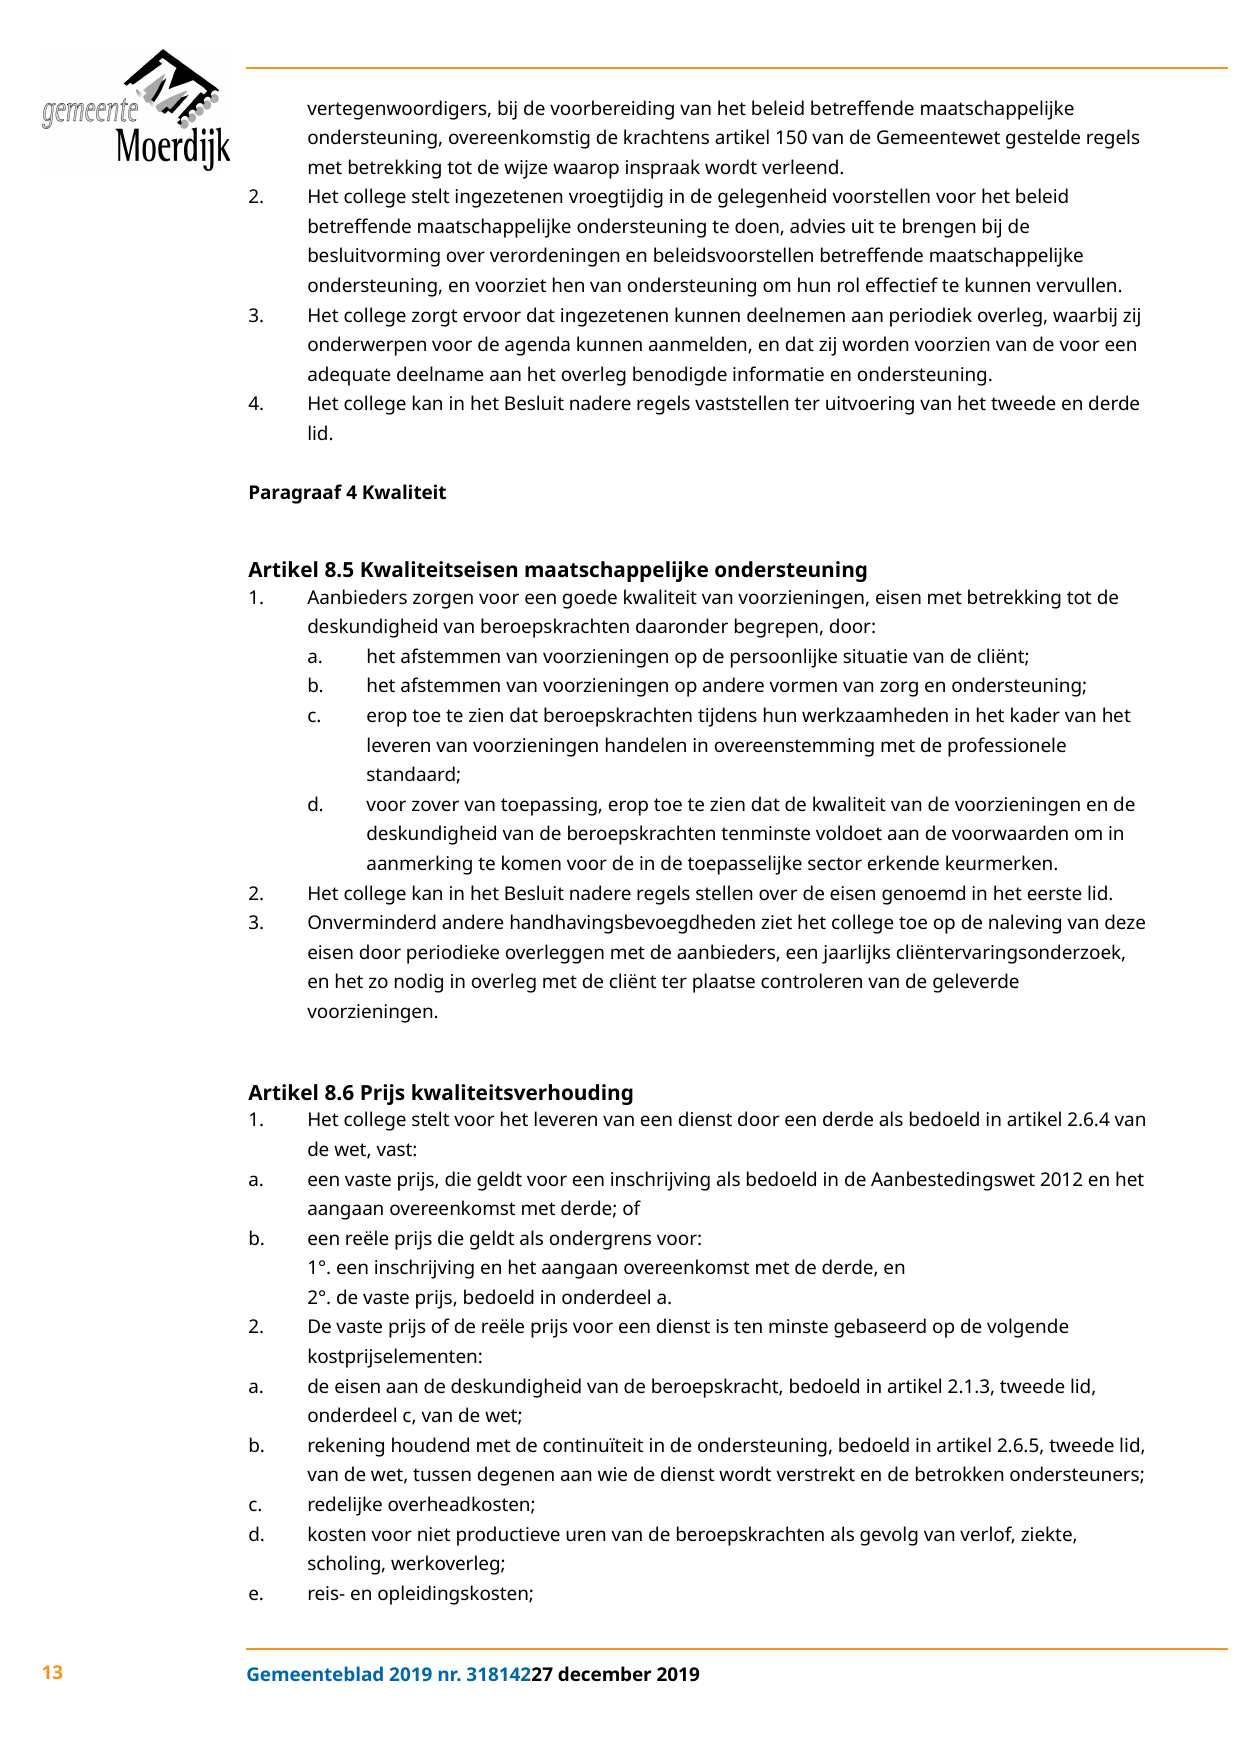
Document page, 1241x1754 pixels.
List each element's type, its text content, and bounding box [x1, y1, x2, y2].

list het afstemmen van voorzieningen op andere vormen van zorg en ondersteuning; [307, 673, 1152, 698]
list Het college zorgt ervoor dat ingezetenen kunnen deelnemen aan periodiek overleg, waarbij zij onderwerpen voor de agenda kunnen aanmelden, en dat zij worden voorzien van de voor een adequate deelname aan het overleg benodigde informatie en ondersteuning. [248, 302, 1152, 387]
text Artikel 8.5 Kwaliteitseisen maatschappelijke ondersteuning [248, 556, 1152, 584]
list Het college kan in het Besluit nadere regels vaststellen ter uitvoering van het tweede en derde lid. [248, 391, 1152, 446]
text Paragraaf 4 Kwaliteit [248, 479, 1152, 505]
list Het college stelt ingezetenen vroegtijdig in de gelegenheid voorstellen voor het beleid betreffende maatschappelijke ondersteuning te doen, advies uit te brengen bij de besluitvorming over verordeningen en beleidsvoorstellen betreffende maatschappelijke ondersteuning, en voorziet hen van ondersteuning om hun rol effectief te kunnen vervullen. [248, 183, 1152, 298]
list de eisen aan de deskundigheid van de beroepskracht, bedoeld in artikel 2.1.3, tweede lid, onderdeel c, van de wet; [248, 1373, 1152, 1428]
list vertegenwoordigers, bij de voorbereiding van het beleid betreffende maatschappelijke ondersteuning, overeenkomstig de krachtens artikel 150 van de Gemeentewet gestelde regels met betrekking tot de wijze waarop inspraak wordt verleend. [248, 95, 1152, 180]
list erop toe te zien dat beroepskrachten tijdens hun werkzaamheden in het kader van het leveren van voorzieningen handelen in overeenstemming met de professionele standaard; [307, 702, 1152, 787]
list Aanbieders zorgen voor een goede kwaliteit van voorzieningen, eisen met betrekking tot de deskundigheid van beroepskrachten daaronder begrepen, door: [248, 584, 1152, 639]
list kosten voor niet productieve uren van de beroepskrachten als gevolg van verlof, ziekte, scholing, werkoverleg; [248, 1521, 1152, 1576]
list Het college kan in het Besluit nadere regels stellen over de eisen genoemd in het eerste lid. [248, 880, 1152, 906]
list 1°. een inschrijving en het aangaan overeenkomst met de derde, en [248, 1254, 1152, 1280]
list De vaste prijs of de reële prijs voor een dienst is ten minste gebaseerd op de volgende kostprijselementen: [248, 1314, 1152, 1369]
list Onverminderd andere handhavingsbevoegdheden ziet het college toe op de naleving van deze eisen door periodieke overleggen met de aanbieders, een jaarlijks cliëntervaringsonderzoek, en het zo nodig in overleg met de cliënt ter plaatse controleren van de geleverde voorzieningen. [248, 909, 1152, 1024]
list reis- en opleidingskosten; [248, 1580, 1152, 1606]
list rekening houdend met de continuïteit in de ondersteuning, bedoeld in artikel 2.6.5, tweede lid, van de wet, tussen degenen aan wie de dienst wordt verstrekt en de betrokken ondersteuners; [248, 1432, 1152, 1487]
list het afstemmen van voorzieningen op de persoonlijke situatie van de cliënt; [307, 643, 1152, 669]
picture [41, 47, 231, 172]
text Artikel 8.6 Prijs kwaliteitsverhouding [248, 1078, 1152, 1107]
list redelijke overheadkosten; [248, 1491, 1152, 1517]
list 2°. de vaste prijs, bedoeld in onderdeel a. [248, 1284, 1152, 1310]
list een reële prijs die geldt als ondergrens voor: [248, 1225, 1152, 1251]
list Het college stelt voor het leveren van een dienst door een derde als bedoeld in artikel 2.6.4 van de wet, vast: [248, 1107, 1152, 1162]
list een vaste prijs, die geldt voor een inschrijving als bedoeld in de Aanbestedingswet 2012 en het aangaan overeenkomst met derde; of [248, 1166, 1152, 1221]
list voor zover van toepassing, erop toe te zien dat de kwaliteit van de voorzieningen en de deskundigheid van de beroepskrachten tenminste voldoet aan de voorwaarden om in aanmerking te komen voor de in de toepasselijke sector erkende keurmerken. [307, 791, 1152, 876]
